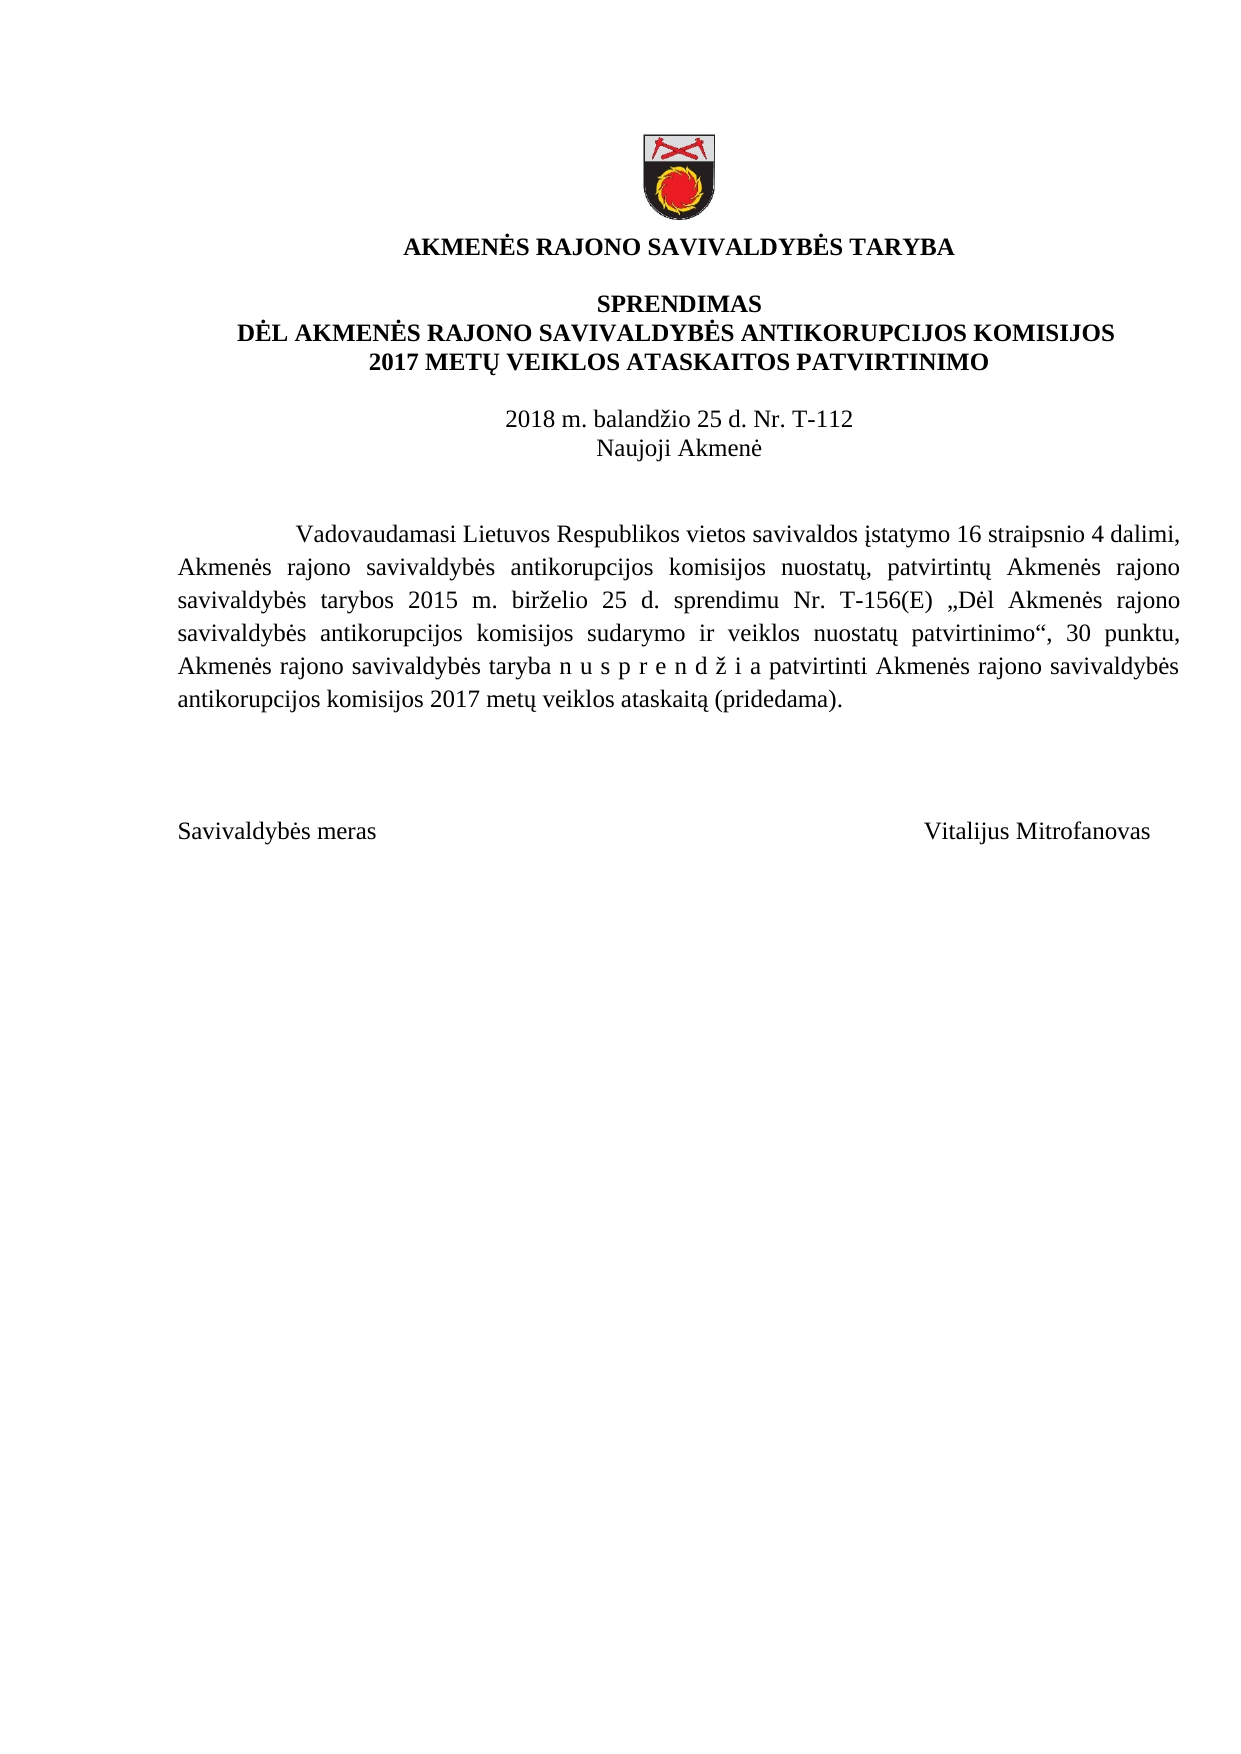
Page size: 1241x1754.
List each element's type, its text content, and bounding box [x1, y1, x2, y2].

text 2018 m. balandžio 25 d. Nr. T-112 [177, 404, 1181, 433]
text Vadovaudamasi Lietuvos Respublikos vietos savivaldos įstatymo 16 straipsnio 4 dalimi, Akmenės rajono savivaldybės antikorupcijos komisijos nuostatų, patvirtintų Akmenės rajono savivaldybės tarybos 2015 m. birželio 25 d. sprendimu Nr. T-156(E) „Dėl Akmenės rajono savivaldybės antikorupcijos komisijos sudarymo ir veiklos nuostatų patvirtinimo“, 30 punktu, Akmenės rajono savivaldybės taryba n u s p r e n d ž i a patvirtinti Akmenės rajono savivaldybės antikorupcijos komisijos 2017 metų veiklos ataskaitą (pridedama). [177, 519, 1181, 713]
text 2017 METŲ VEIKLOS ATASKAITOS PATVIRTINIMO [177, 347, 1181, 375]
text Naujoji Akmenė [177, 433, 1181, 462]
text DĖL AKMENĖS RAJONO SAVIVALDYBĖS ANTIKORUPCIJOS KOMISIJOS [177, 318, 1181, 347]
text AKMENĖS RAJONO SAVIVALDYBĖS TARYBA [177, 232, 1181, 260]
text Savivaldybės meras Vitalijus Mitrofanovas [177, 816, 1181, 845]
text SPRENDIMAS [177, 289, 1181, 318]
